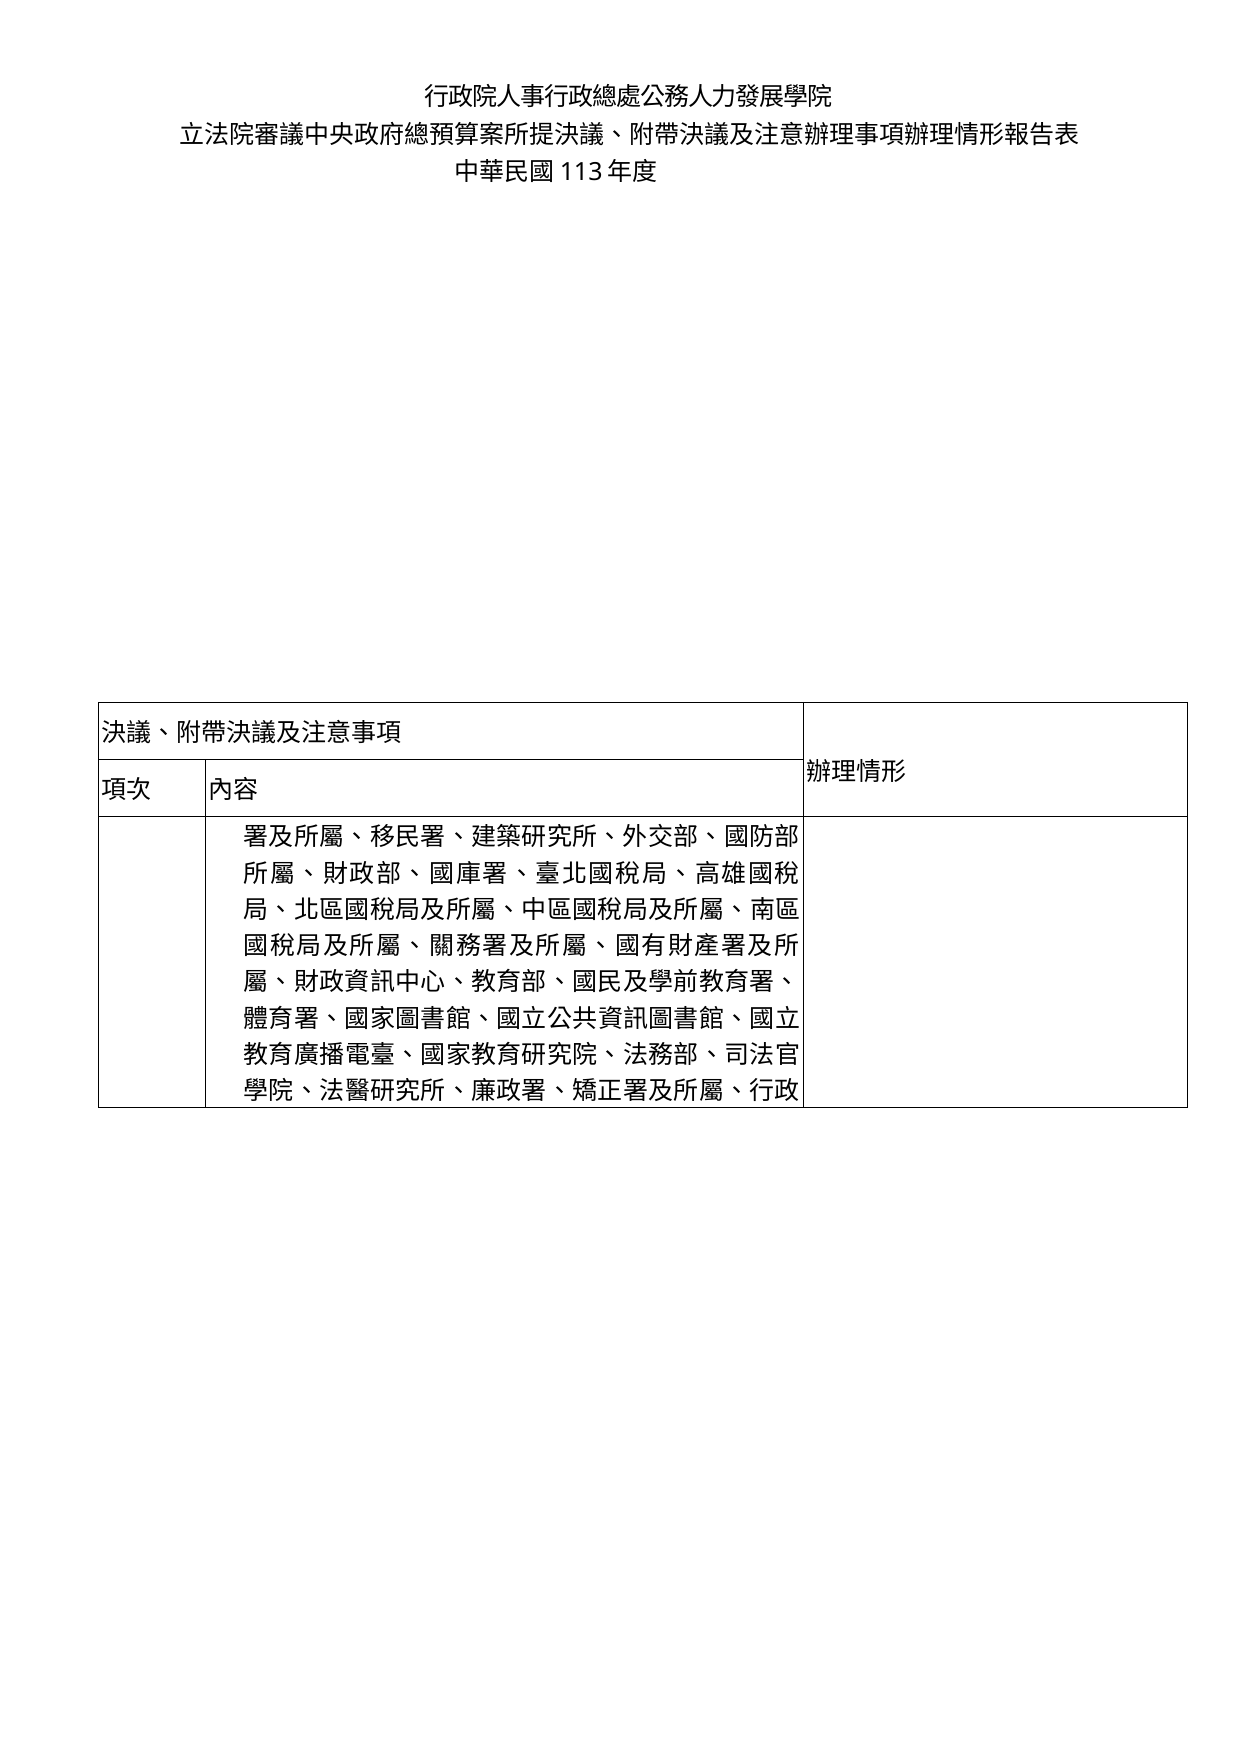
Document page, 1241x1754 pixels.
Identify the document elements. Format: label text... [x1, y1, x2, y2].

table_header 決議、附帶決議及注意事項 [99, 703, 803, 759]
table_cell 署及所屬、移民署、建築研究所、外交部、國防部所屬、財政部、國庫署、臺北國稅局、高雄國稅局、北區國稅局及所屬、中區國稅局及所屬、南區國稅局及所屬、關務署及所屬、國有財產署及所屬、財政資訊中心、教育部、國民及學前教育署、體育署、國家圖書館、國立公共資訊圖書館、國立教育廣播電臺、國家教育研究院、法務部、司法官學院、法醫研究所、廉政署、矯正署及所屬、行政 [206, 817, 803, 1107]
table_cell [99, 817, 205, 1107]
table_cell 內容 [206, 760, 803, 816]
table_cell [804, 817, 1187, 1107]
table_cell 項次 [99, 760, 205, 816]
table_header 辦理情形 [804, 703, 1187, 816]
